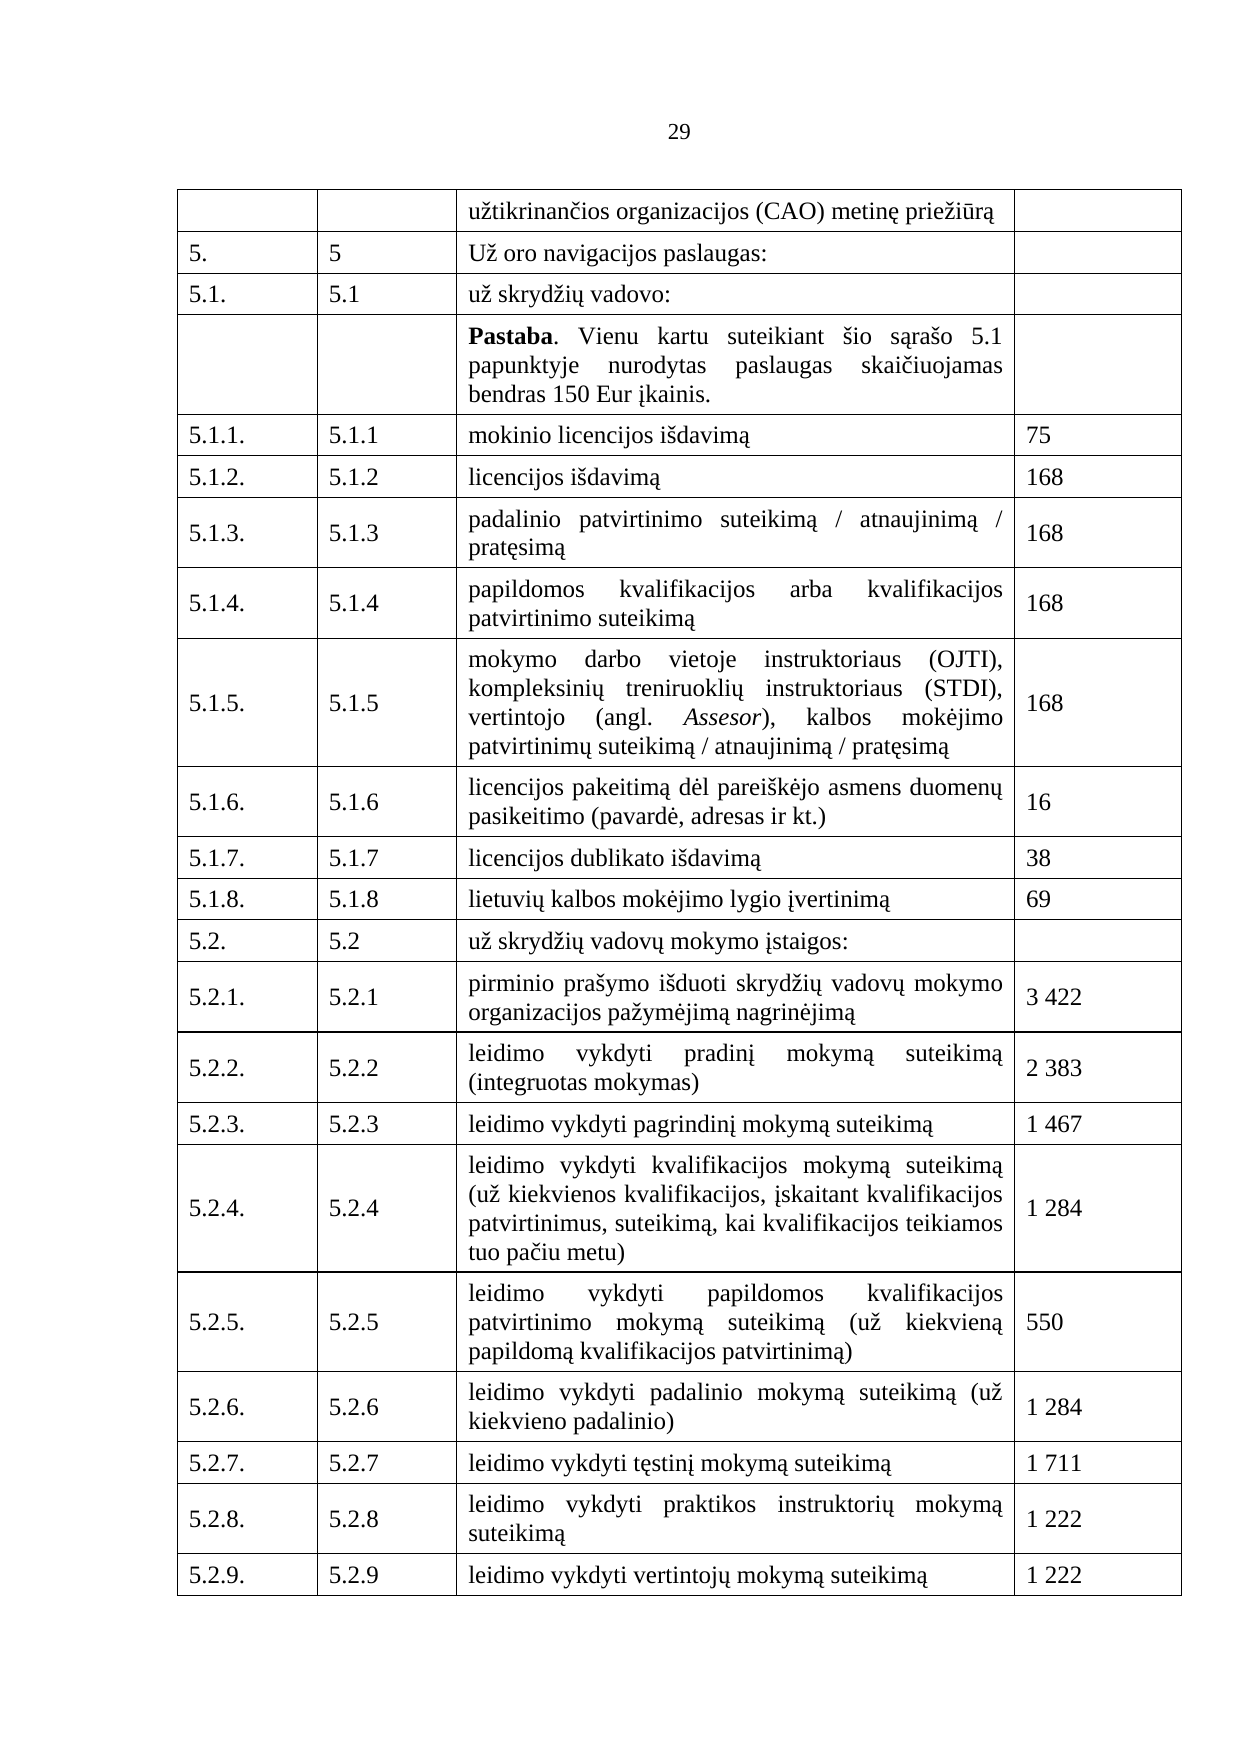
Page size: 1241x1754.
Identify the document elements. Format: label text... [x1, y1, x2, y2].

table_cell 5.1.3. [178, 498, 317, 567]
table_cell 5.2.8 [318, 1484, 456, 1553]
table_cell 1 284 [1015, 1372, 1181, 1441]
table_cell 168 [1015, 498, 1181, 567]
table_cell [1015, 315, 1181, 413]
table_cell leidimo vykdyti tęstinį mokymą suteikimą [457, 1442, 1014, 1483]
table_cell 168 [1015, 568, 1181, 638]
table_cell 5.2.5. [178, 1273, 317, 1371]
table_cell papildomos kvalifikacijos arba kvalifikacijos patvirtinimo suteikimą [457, 568, 1014, 638]
table_cell 5.2.2. [178, 1033, 317, 1102]
table_cell 5 [318, 232, 456, 273]
table_cell 5.1.3 [318, 498, 456, 567]
table_cell 550 [1015, 1273, 1181, 1371]
table_cell 75 [1015, 415, 1181, 455]
table_cell 5.1.2 [318, 456, 456, 497]
table_cell [318, 315, 456, 413]
table_cell leidimo vykdyti pagrindinį mokymą suteikimą [457, 1103, 1014, 1143]
table_cell [1015, 190, 1181, 231]
table_cell 1 711 [1015, 1442, 1181, 1483]
table_cell Už oro navigacijos paslaugas: [457, 232, 1014, 273]
table_cell 5.1 [318, 274, 456, 314]
table_cell leidimo vykdyti praktikos instruktorių mokymą suteikimą [457, 1484, 1014, 1553]
table_cell 5.1.8 [318, 879, 456, 919]
table_cell [178, 315, 317, 413]
table_cell 5.2.7 [318, 1442, 456, 1483]
table_cell 5.2.1 [318, 962, 456, 1031]
table_cell mokymo darbo vietoje instruktoriaus (OJTI), kompleksinių treniruoklių instruktoriaus (STDI), vertintojo (angl. Assesor), kalbos mokėjimo patvirtinimų suteikimą / atnaujinimą / pratęsimą [457, 639, 1014, 766]
table_cell Pastaba. Vienu kartu suteikiant šio sąrašo 5.1 papunktyje nurodytas paslaugas skaičiuojamas bendras 150 Eur įkainis. [457, 315, 1014, 413]
table_cell licencijos pakeitimą dėl pareiškėjo asmens duomenų pasikeitimo (pavardė, adresas ir kt.) [457, 767, 1014, 836]
table_cell 38 [1015, 837, 1181, 878]
table_cell 2 383 [1015, 1033, 1181, 1102]
table_cell 168 [1015, 639, 1181, 766]
table_cell 1 222 [1015, 1554, 1181, 1595]
table_cell licencijos išdavimą [457, 456, 1014, 497]
table_cell [1015, 274, 1181, 314]
table_cell 5. [178, 232, 317, 273]
table_cell 5.1.1. [178, 415, 317, 455]
table_cell 5.1.8. [178, 879, 317, 919]
table_cell 1 284 [1015, 1145, 1181, 1271]
table_cell 5.1.5. [178, 639, 317, 766]
table_cell [1015, 232, 1181, 273]
table_cell 5.2 [318, 920, 456, 961]
table_cell 5.2.5 [318, 1273, 456, 1371]
table_cell už skrydžių vadovų mokymo įstaigos: [457, 920, 1014, 961]
table_cell pirminio prašymo išduoti skrydžių vadovų mokymo organizacijos pažymėjimą nagrinėjimą [457, 962, 1014, 1031]
table_cell lietuvių kalbos mokėjimo lygio įvertinimą [457, 879, 1014, 919]
table_cell 5.1.1 [318, 415, 456, 455]
table_cell 5.2.9. [178, 1554, 317, 1595]
table_cell 1 467 [1015, 1103, 1181, 1143]
table_cell 5.1. [178, 274, 317, 314]
table_cell 5.2. [178, 920, 317, 961]
table_cell 5.2.4. [178, 1145, 317, 1271]
table_cell [1015, 920, 1181, 961]
table_cell 1 222 [1015, 1484, 1181, 1553]
table_cell 69 [1015, 879, 1181, 919]
table_cell 5.1.5 [318, 639, 456, 766]
table_cell leidimo vykdyti kvalifikacijos mokymą suteikimą (už kiekvienos kvalifikacijos, įskaitant kvalifikacijos patvirtinimus, suteikimą, kai kvalifikacijos teikiamos tuo pačiu metu) [457, 1145, 1014, 1271]
table_cell už skrydžių vadovo: [457, 274, 1014, 314]
table_cell 5.2.3 [318, 1103, 456, 1143]
table_cell 5.2.6. [178, 1372, 317, 1441]
table_cell licencijos dublikato išdavimą [457, 837, 1014, 878]
table_cell 5.1.6. [178, 767, 317, 836]
table_cell 5.1.2. [178, 456, 317, 497]
table_cell 5.2.4 [318, 1145, 456, 1271]
table_cell 5.1.4 [318, 568, 456, 638]
table_cell 5.1.7. [178, 837, 317, 878]
table_cell užtikrinančios organizacijos (CAO) metinę priežiūrą [457, 190, 1014, 231]
table_cell 16 [1015, 767, 1181, 836]
table_cell padalinio patvirtinimo suteikimą / atnaujinimą / pratęsimą [457, 498, 1014, 567]
table_cell [318, 190, 456, 231]
table_cell 5.1.6 [318, 767, 456, 836]
table_cell 5.1.4. [178, 568, 317, 638]
table_cell 5.2.9 [318, 1554, 456, 1595]
table_cell 5.1.7 [318, 837, 456, 878]
table_cell leidimo vykdyti papildomos kvalifikacijos patvirtinimo mokymą suteikimą (už kiekvieną papildomą kvalifikacijos patvirtinimą) [457, 1273, 1014, 1371]
table_cell leidimo vykdyti vertintojų mokymą suteikimą [457, 1554, 1014, 1595]
table_cell leidimo vykdyti pradinį mokymą suteikimą (integruotas mokymas) [457, 1033, 1014, 1102]
table_cell 5.2.7. [178, 1442, 317, 1483]
table_cell leidimo vykdyti padalinio mokymą suteikimą (už kiekvieno padalinio) [457, 1372, 1014, 1441]
table_cell 5.2.3. [178, 1103, 317, 1143]
table_cell 3 422 [1015, 962, 1181, 1031]
table_cell 5.2.2 [318, 1033, 456, 1102]
table_cell mokinio licencijos išdavimą [457, 415, 1014, 455]
table_cell 5.2.6 [318, 1372, 456, 1441]
table_cell 5.2.1. [178, 962, 317, 1031]
table_cell 168 [1015, 456, 1181, 497]
table_cell 5.2.8. [178, 1484, 317, 1553]
table_cell [178, 190, 317, 231]
